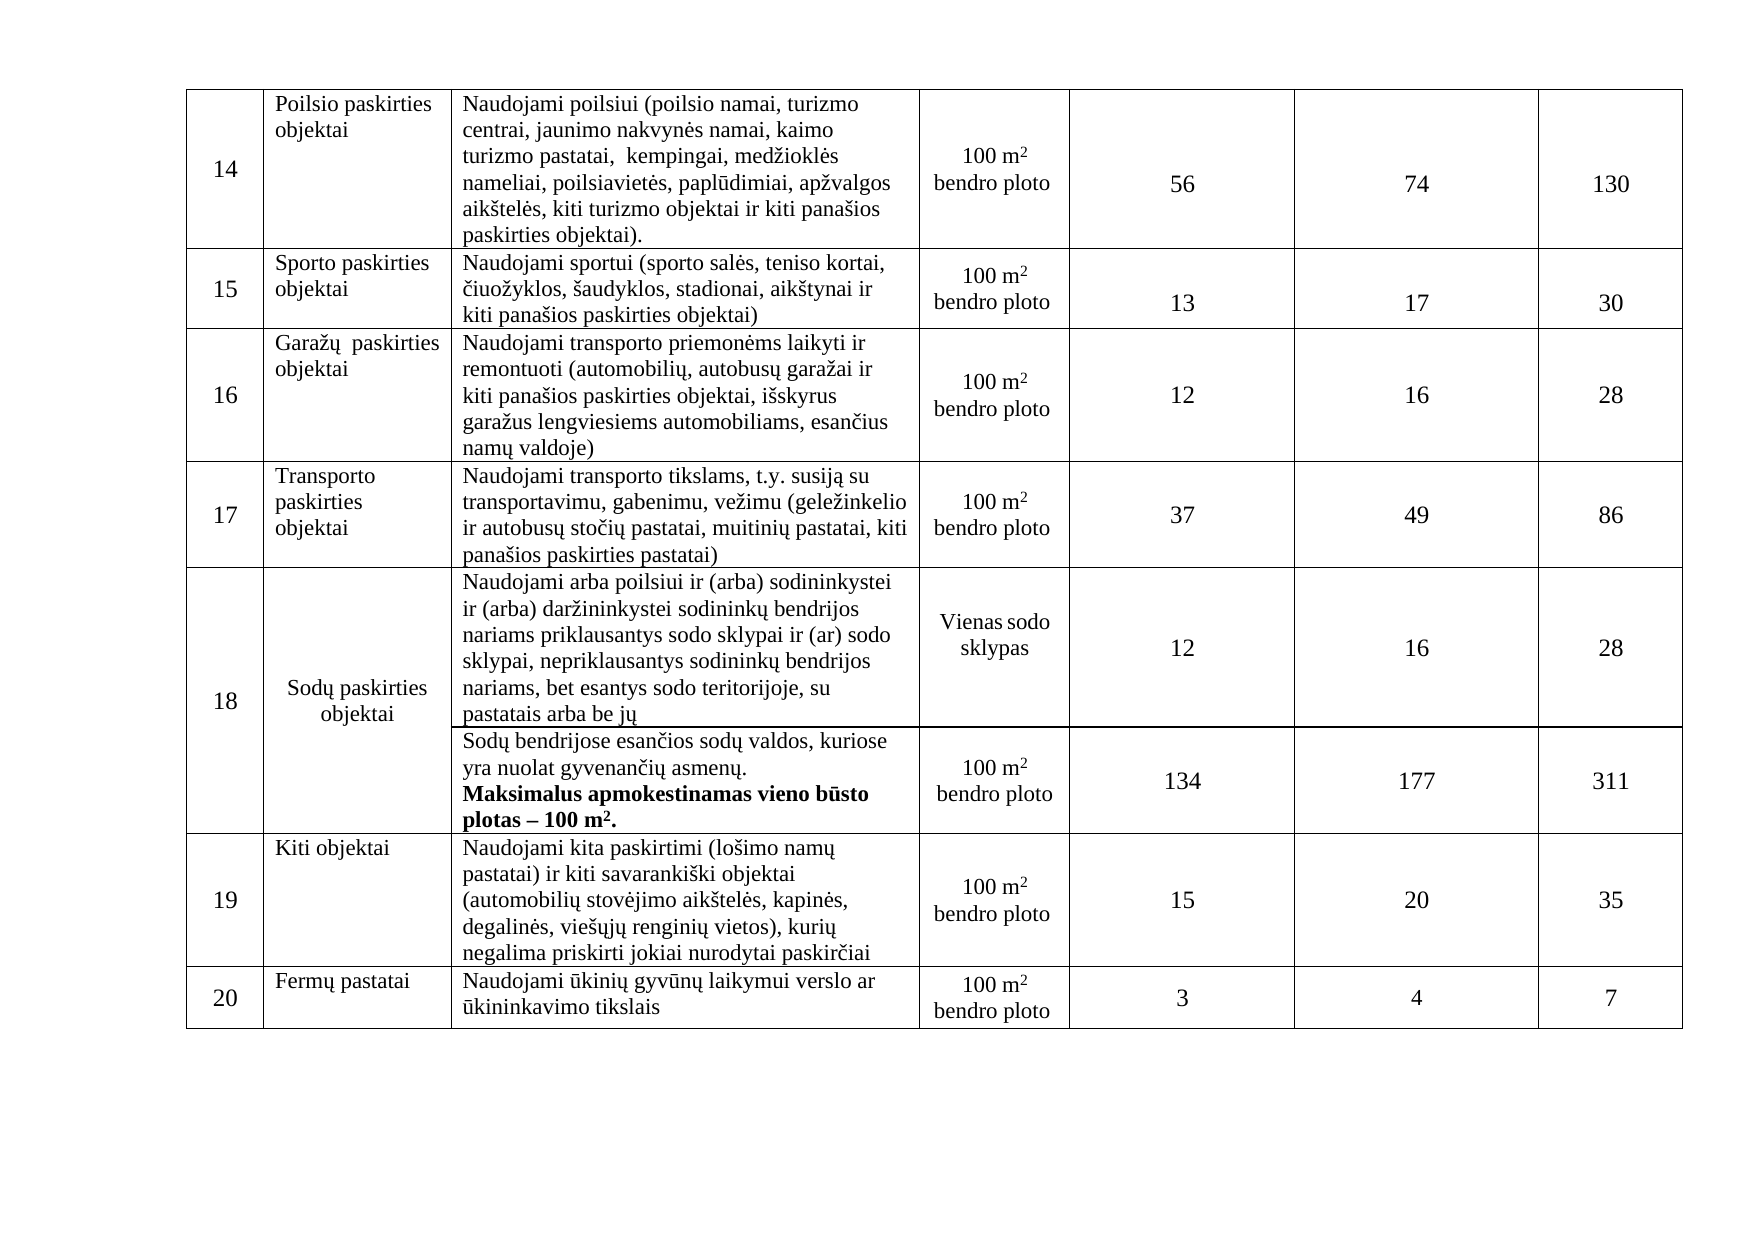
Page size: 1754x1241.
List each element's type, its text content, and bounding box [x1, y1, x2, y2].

table_cell 49 [1295, 462, 1538, 567]
table_cell 311 [1539, 728, 1682, 833]
table_cell 86 [1539, 462, 1682, 567]
table_cell Naudojami transporto priemonėms laikyti ir remontuoti (automobilių, autobusų garažai ir kiti panašios paskirties objektai, išskyrus garažus lengviesiems automobiliams, esančius namų valdoje) [452, 329, 919, 461]
table_cell 4 [1295, 967, 1538, 1028]
table_cell 28 [1539, 329, 1682, 461]
table_cell 177 [1295, 728, 1538, 833]
table_cell 37 [1070, 462, 1294, 567]
table_cell Kiti objektai [264, 834, 451, 966]
table_cell Naudojami transporto tikslams, t.y. susiją su transportavimu, gabenimu, vežimu (geležinkelio ir autobusų stočių pastatai, muitinių pastatai, kiti panašios paskirties pastatai) [452, 462, 919, 567]
table_cell 74 [1295, 90, 1538, 248]
table_cell Naudojami poilsiui (poilsio namai, turizmo centrai, jaunimo nakvynės namai, kaimo turizmo pastatai, kempingai, medžioklės nameliai, poilsiavietės, paplūdimiai, apžvalgos aikštelės, kiti turizmo objektai ir kiti panašios paskirties objektai). [452, 90, 919, 248]
table_cell Vienas sodo sklypas [920, 568, 1069, 726]
table_cell Garažų paskirties objektai [264, 329, 451, 461]
table_cell 100 m2 bendro ploto [920, 329, 1069, 461]
table_cell 12 [1070, 329, 1294, 461]
table_cell 17 [1295, 249, 1538, 328]
table_cell Naudojami ūkinių gyvūnų laikymui verslo ar ūkininkavimo tikslais [452, 967, 919, 1028]
table_cell 15 [1070, 834, 1294, 966]
table_cell 20 [1295, 834, 1538, 966]
table_cell Naudojami sportui (sporto salės, teniso kortai, čiuožyklos, šaudyklos, stadionai, aikštynai ir kiti panašios paskirties objektai) [452, 249, 919, 328]
table_cell 12 [1070, 568, 1294, 726]
table_cell 14 [187, 90, 263, 248]
table_cell 16 [1295, 568, 1538, 726]
table_cell 134 [1070, 728, 1294, 833]
table_cell 17 [187, 462, 263, 567]
table_cell Sporto paskirties objektai [264, 249, 451, 328]
table_cell 7 [1539, 967, 1682, 1028]
table_cell 3 [1070, 967, 1294, 1028]
table_cell 20 [187, 967, 263, 1028]
table_cell Naudojami arba poilsiui ir (arba) sodininkystei ir (arba) daržininkystei sodininkų bendrijos nariams priklausantys sodo sklypai ir (ar) sodo sklypai, nepriklausantys sodininkų bendrijos nariams, bet esantys sodo teritorijoje, su pastatais arba be jų [452, 568, 919, 726]
table_cell Transporto paskirties objektai [264, 462, 451, 567]
table_cell Poilsio paskirties objektai [264, 90, 451, 248]
table_cell Sodų paskirties objektai [264, 568, 451, 833]
table_cell 100 m2 bendro ploto [920, 834, 1069, 966]
table_cell 130 [1539, 90, 1682, 248]
table_cell 56 [1070, 90, 1294, 248]
table_cell Fermų pastatai [264, 967, 451, 1028]
table_cell Naudojami kita paskirtimi (lošimo namų pastatai) ir kiti savarankiški objektai (automobilių stovėjimo aikštelės, kapinės, degalinės, viešųjų renginių vietos), kurių negalima priskirti jokiai nurodytai paskirčiai [452, 834, 919, 966]
table_cell 100 m2 bendro ploto [920, 728, 1069, 833]
table_cell 100 m2 bendro ploto [920, 462, 1069, 567]
table_cell 19 [187, 834, 263, 966]
table_cell 18 [187, 568, 263, 833]
table_cell 30 [1539, 249, 1682, 328]
table_cell 15 [187, 249, 263, 328]
table_cell 13 [1070, 249, 1294, 328]
table_cell Sodų bendrijose esančios sodų valdos, kuriose yra nuolat gyvenančių asmenų. Maksimalus apmokestinamas vieno būsto plotas – 100 m2. [452, 728, 919, 833]
table_cell 100 m2 bendro ploto [920, 249, 1069, 328]
table_cell 100 m2 bendro ploto [920, 967, 1069, 1028]
table_cell 16 [187, 329, 263, 461]
table_cell 100 m2 bendro ploto [920, 90, 1069, 248]
table_cell 28 [1539, 568, 1682, 726]
table_cell 16 [1295, 329, 1538, 461]
table_cell 35 [1539, 834, 1682, 966]
